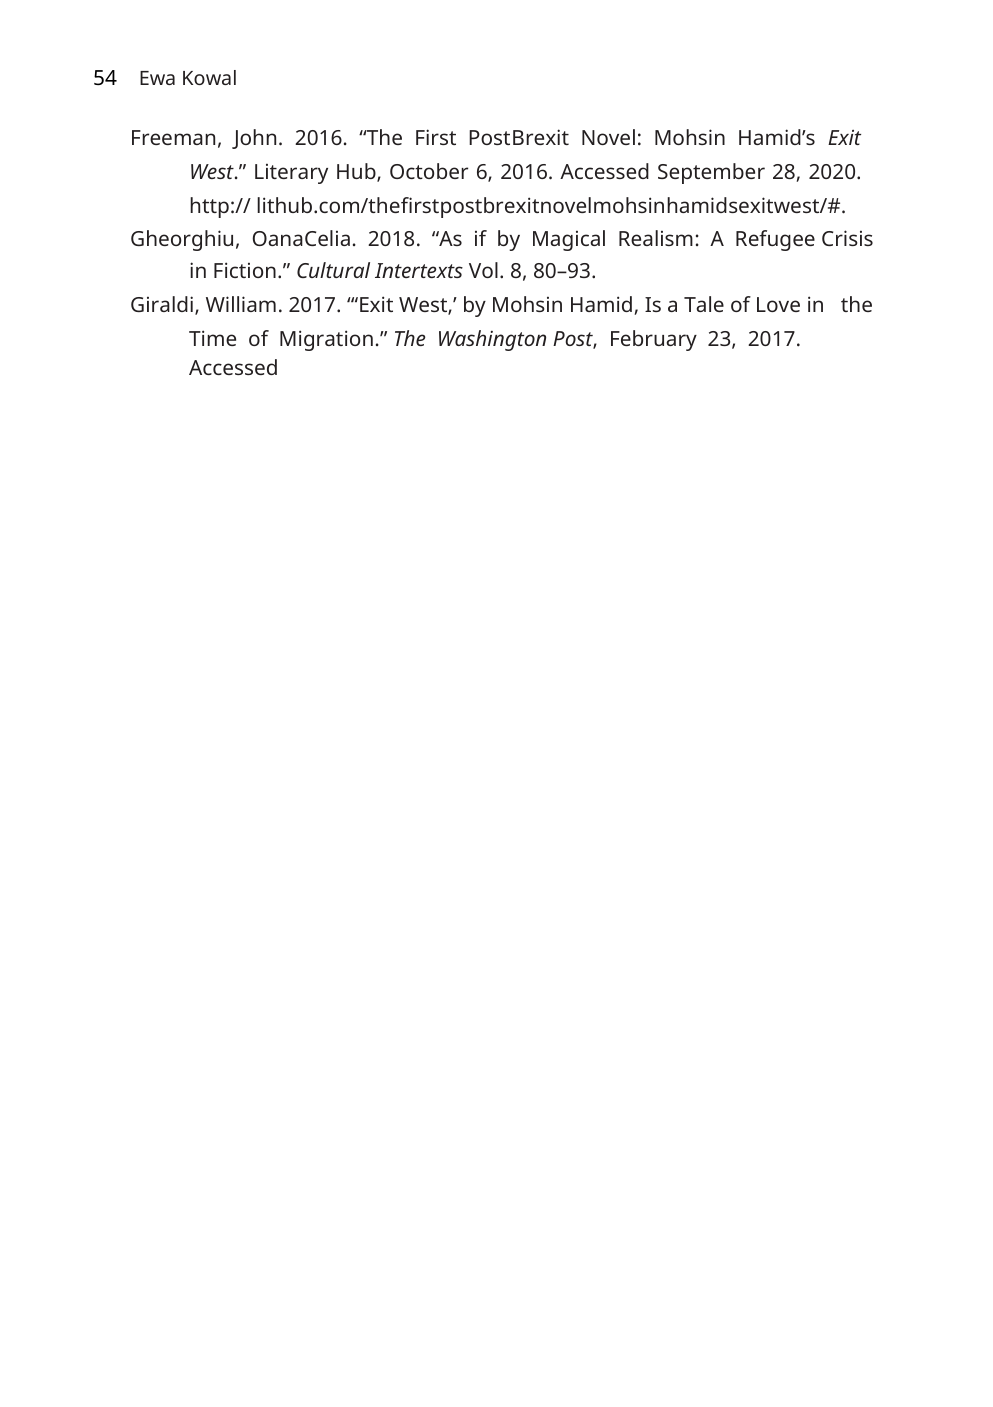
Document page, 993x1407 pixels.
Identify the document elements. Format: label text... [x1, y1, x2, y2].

text Time of Migration.” The Washington Post, February 23, 2017. Accessed [189, 324, 874, 381]
text in Fiction.” Cultural Intertexts Vol. 8, 80–93. [189, 257, 874, 285]
text Gheorghiu, Oana­Celia. 2018. “As if by Magical Realism: A Refugee Crisis [130, 225, 874, 251]
text Giraldi, William. 2017. “‘Exit West,’ by Mohsin Hamid, Is a Tale of Love in the [130, 290, 874, 319]
text Freeman, John. 2016. “The First Post­Brexit Novel: Mohsin Hamid’s Exit West.” Literary Hub, October 6, 2016. Accessed September 28, 2020. http:// lithub.com/the­first­post­brexit­novel­mohsin­hamids­exit­west/#. [130, 123, 863, 220]
